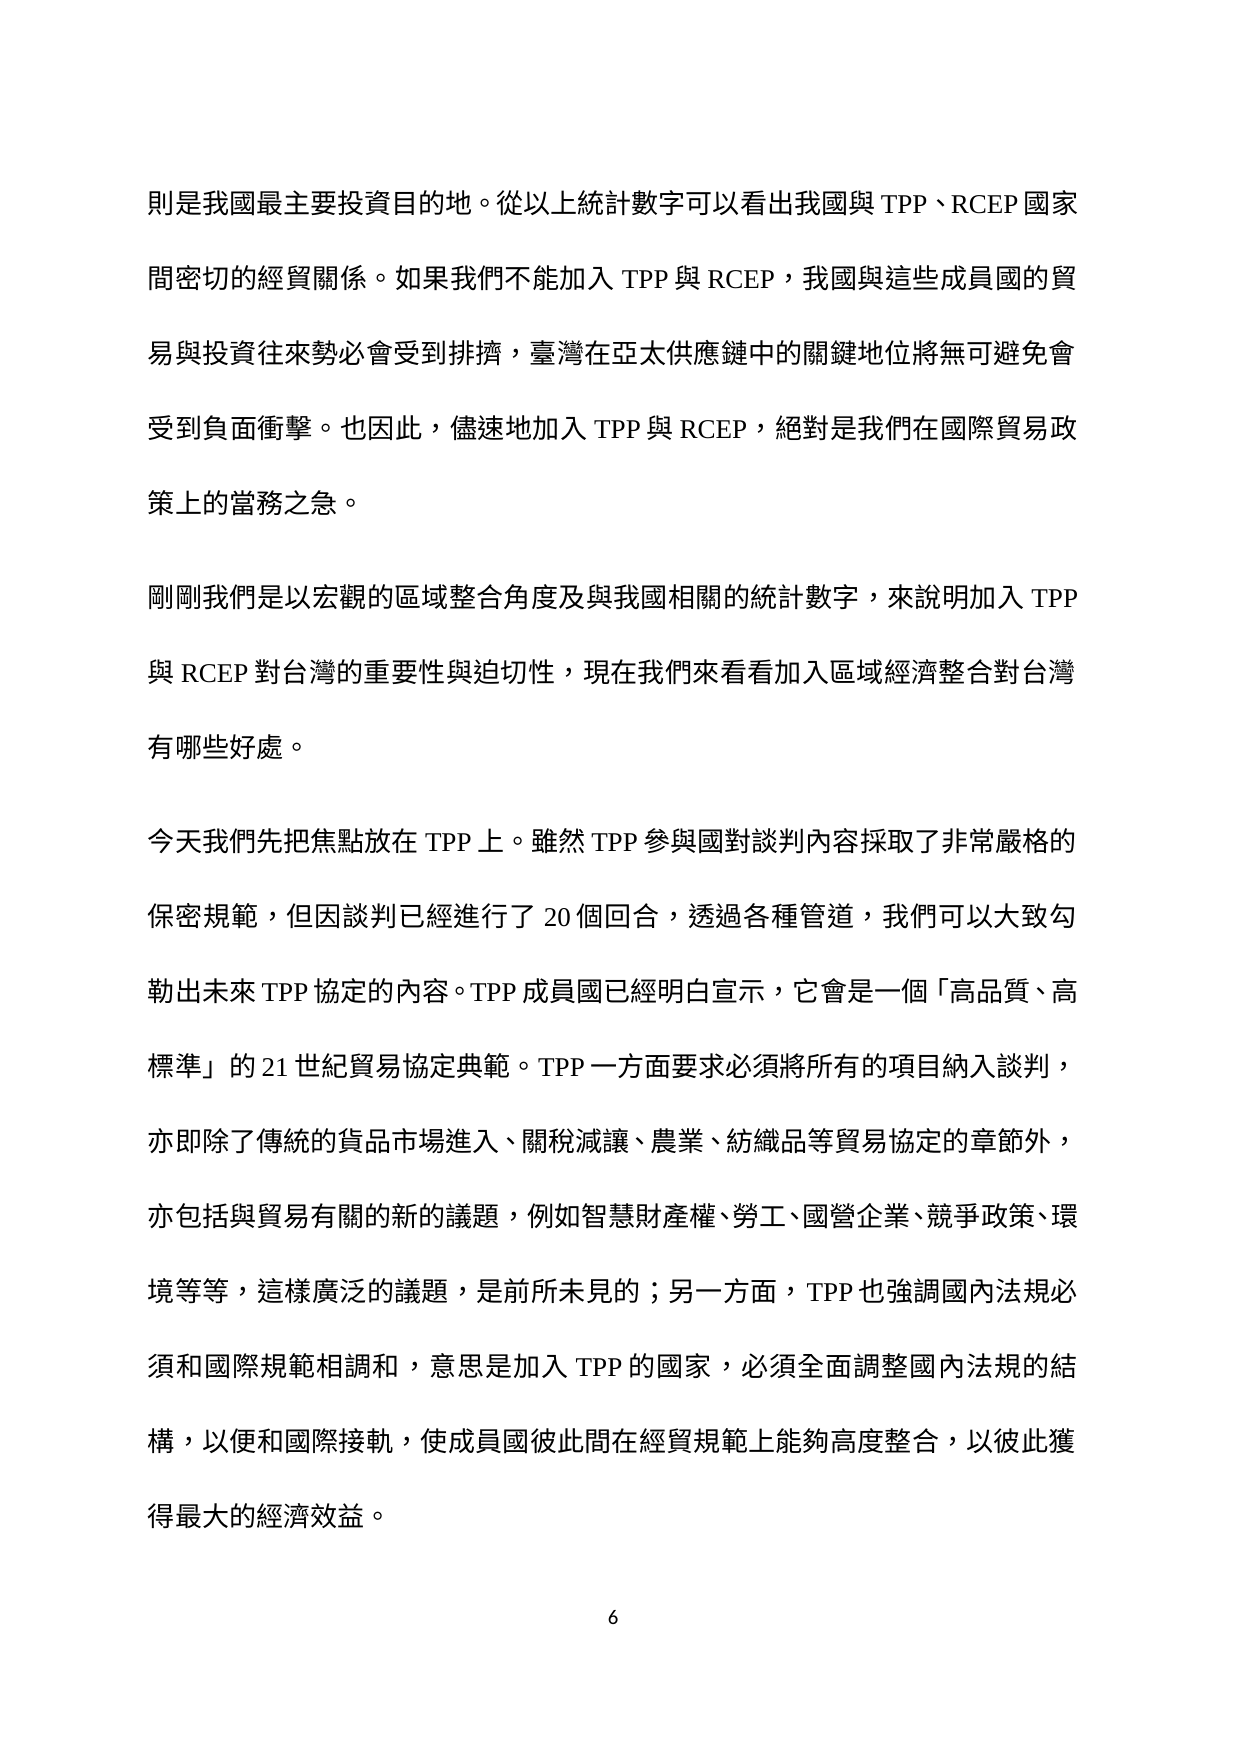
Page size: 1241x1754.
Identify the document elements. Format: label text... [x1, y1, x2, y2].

text 則是我國最主要投資目的地。從以上統計數字可以看出我國與TPP、RCEP國家間密切的經貿關係。如果我們不能加入TPP與RCEP，我國與這些成員國的貿易與投資往來勢必會受到排擠，臺灣在亞太供應鏈中的關鍵地位將無可避免會受到負面衝擊。也因此，儘速地加入TPP與RCEP，絕對是我們在國際貿易政策上的當務之急。 [148, 164, 1078, 539]
text 今天我們先把焦點放在TPP上。雖然TPP參與國對談判內容採取了非常嚴格的保密規範，但因談判已經進行了20個回合，透過各種管道，我們可以大致勾勒出未來TPP協定的內容。TPP成員國已經明白宣示，它會是一個「高品質、高標準」的21世紀貿易協定典範。TPP一方面要求必須將所有的項目納入談判，亦即除了傳統的貨品市場進入、關稅減讓、農業、紡織品等貿易協定的章節外，亦包括與貿易有關的新的議題，例如智慧財產權、勞工、國營企業、競爭政策、環境等等，這樣廣泛的議題，是前所未見的；另一方面，TPP也強調國內法規必須和國際規範相調和，意思是加入TPP的國家，必須全面調整國內法規的結構，以便和國際接軌，使成員國彼此間在經貿規範上能夠高度整合，以彼此獲得最大的經濟效益。 [148, 802, 1078, 1552]
text 剛剛我們是以宏觀的區域整合角度及與我國相關的統計數字，來說明加入TPP與RCEP對台灣的重要性與迫切性，現在我們來看看加入區域經濟整合對台灣有哪些好處。 [148, 558, 1078, 783]
